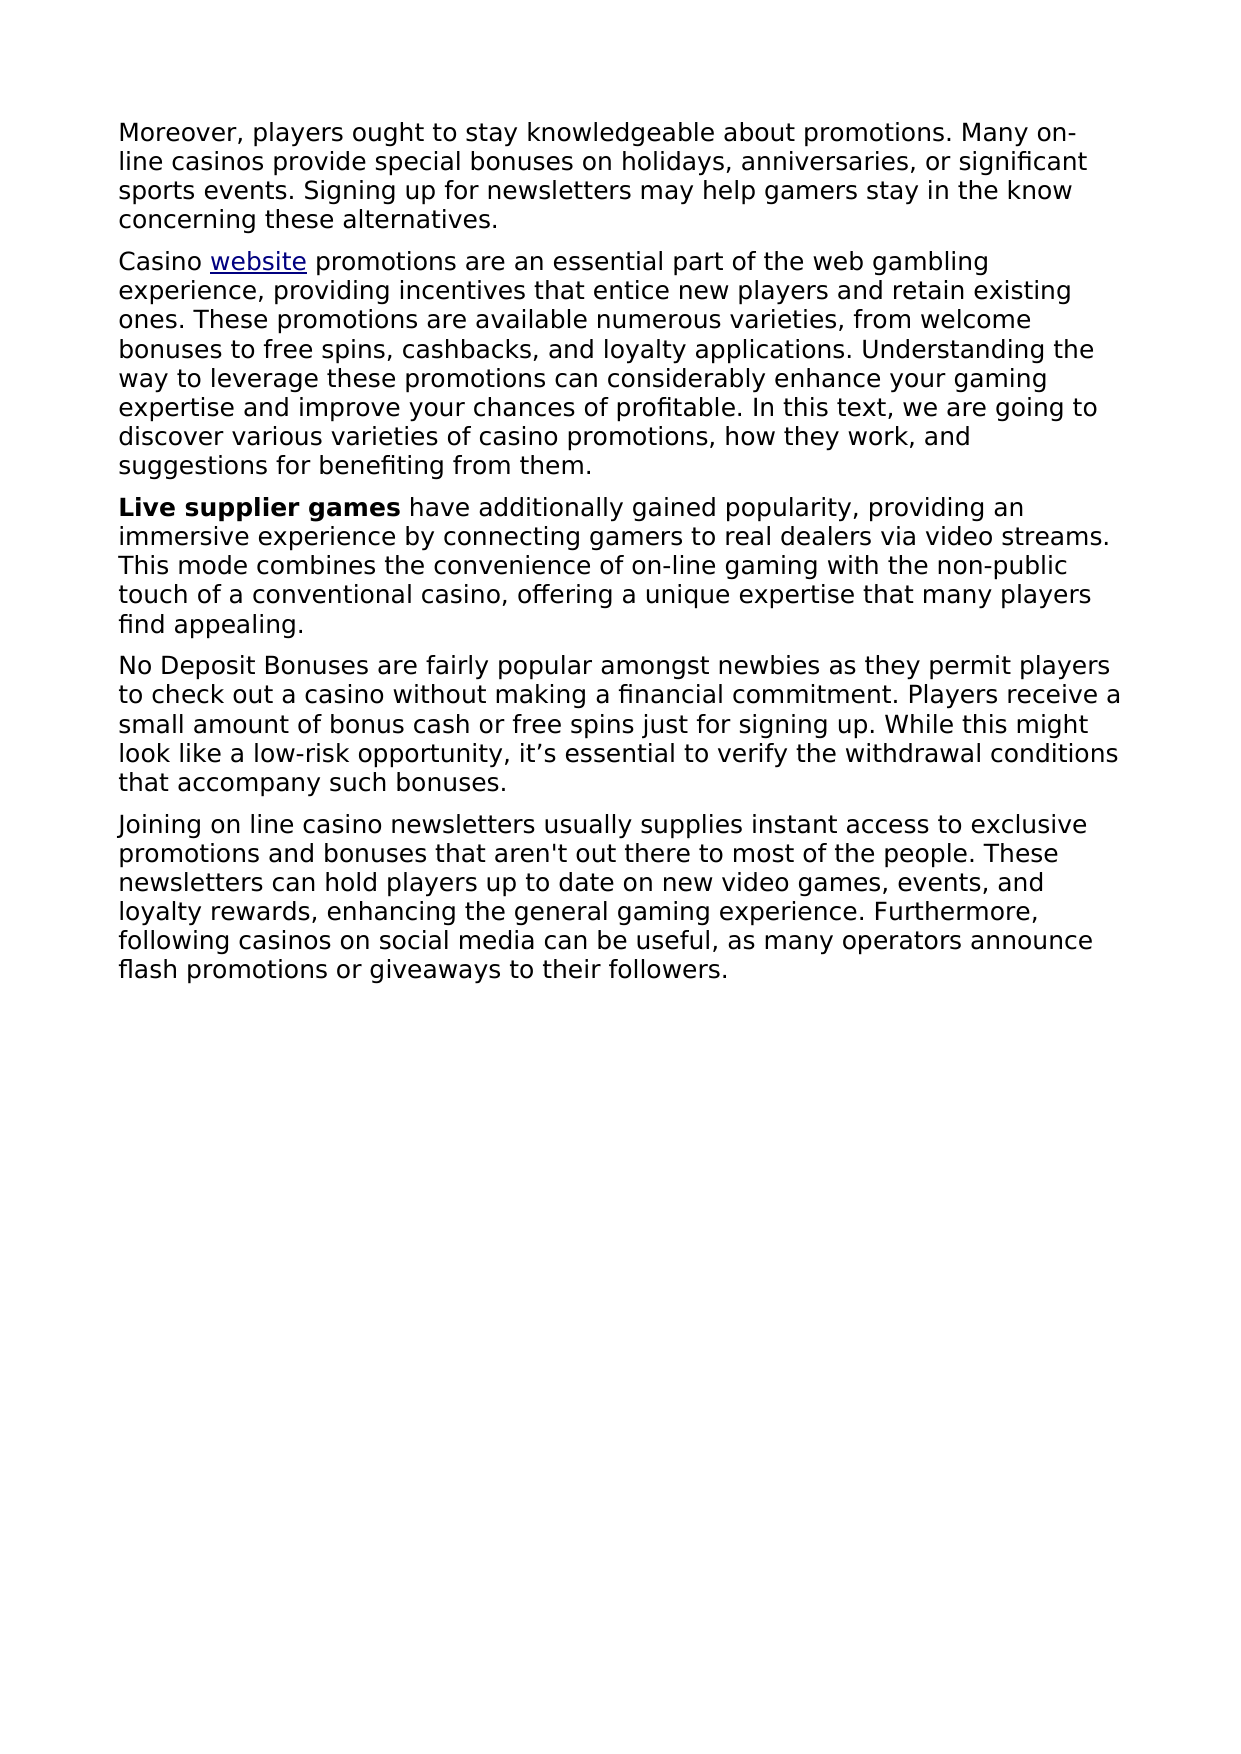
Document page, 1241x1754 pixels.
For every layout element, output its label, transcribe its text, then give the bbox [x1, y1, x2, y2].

text No Deposit Bonuses are fairly popular amongst newbies as they permit players to check out a casino without making a financial commitment. Players receive a small amount of bonus cash or free spins just for signing up. While this might look like a low-risk opportunity, it’s essential to verify the withdrawal conditions that accompany such bonuses. [118, 651, 1122, 797]
text Joining on line casino newsletters usually supplies instant access to exclusive promotions and bonuses that aren't out there to most of the people. These newsletters can hold players up to date on new video games, events, and loyalty rewards, enhancing the general gaming experience. Furthermore, following casinos on social media can be useful, as many operators announce flash promotions or giveaways to their followers. [118, 810, 1122, 985]
text Live supplier games have additionally gained popularity, providing an immersive experience by connecting gamers to real dealers via video streams. This mode combines the convenience of on-line gaming with the non-public touch of a conventional casino, offering a unique expertise that many players find appealing. [118, 493, 1122, 639]
text Casino website promotions are an essential part of the web gambling experience, providing incentives that entice new players and retain existing ones. These promotions are available numerous varieties, from welcome bonuses to free spins, cashbacks, and loyalty applications. Understanding the way to leverage these promotions can considerably enhance your gaming expertise and improve your chances of profitable. In this text, we are going to discover various varieties of casino promotions, how they work, and suggestions for benefiting from them. [118, 247, 1122, 481]
text Moreover, players ought to stay knowledgeable about promotions. Many on-line casinos provide special bonuses on holidays, anniversaries, or significant sports events. Signing up for newsletters may help gamers stay in the know concerning these alternatives. [118, 118, 1122, 235]
